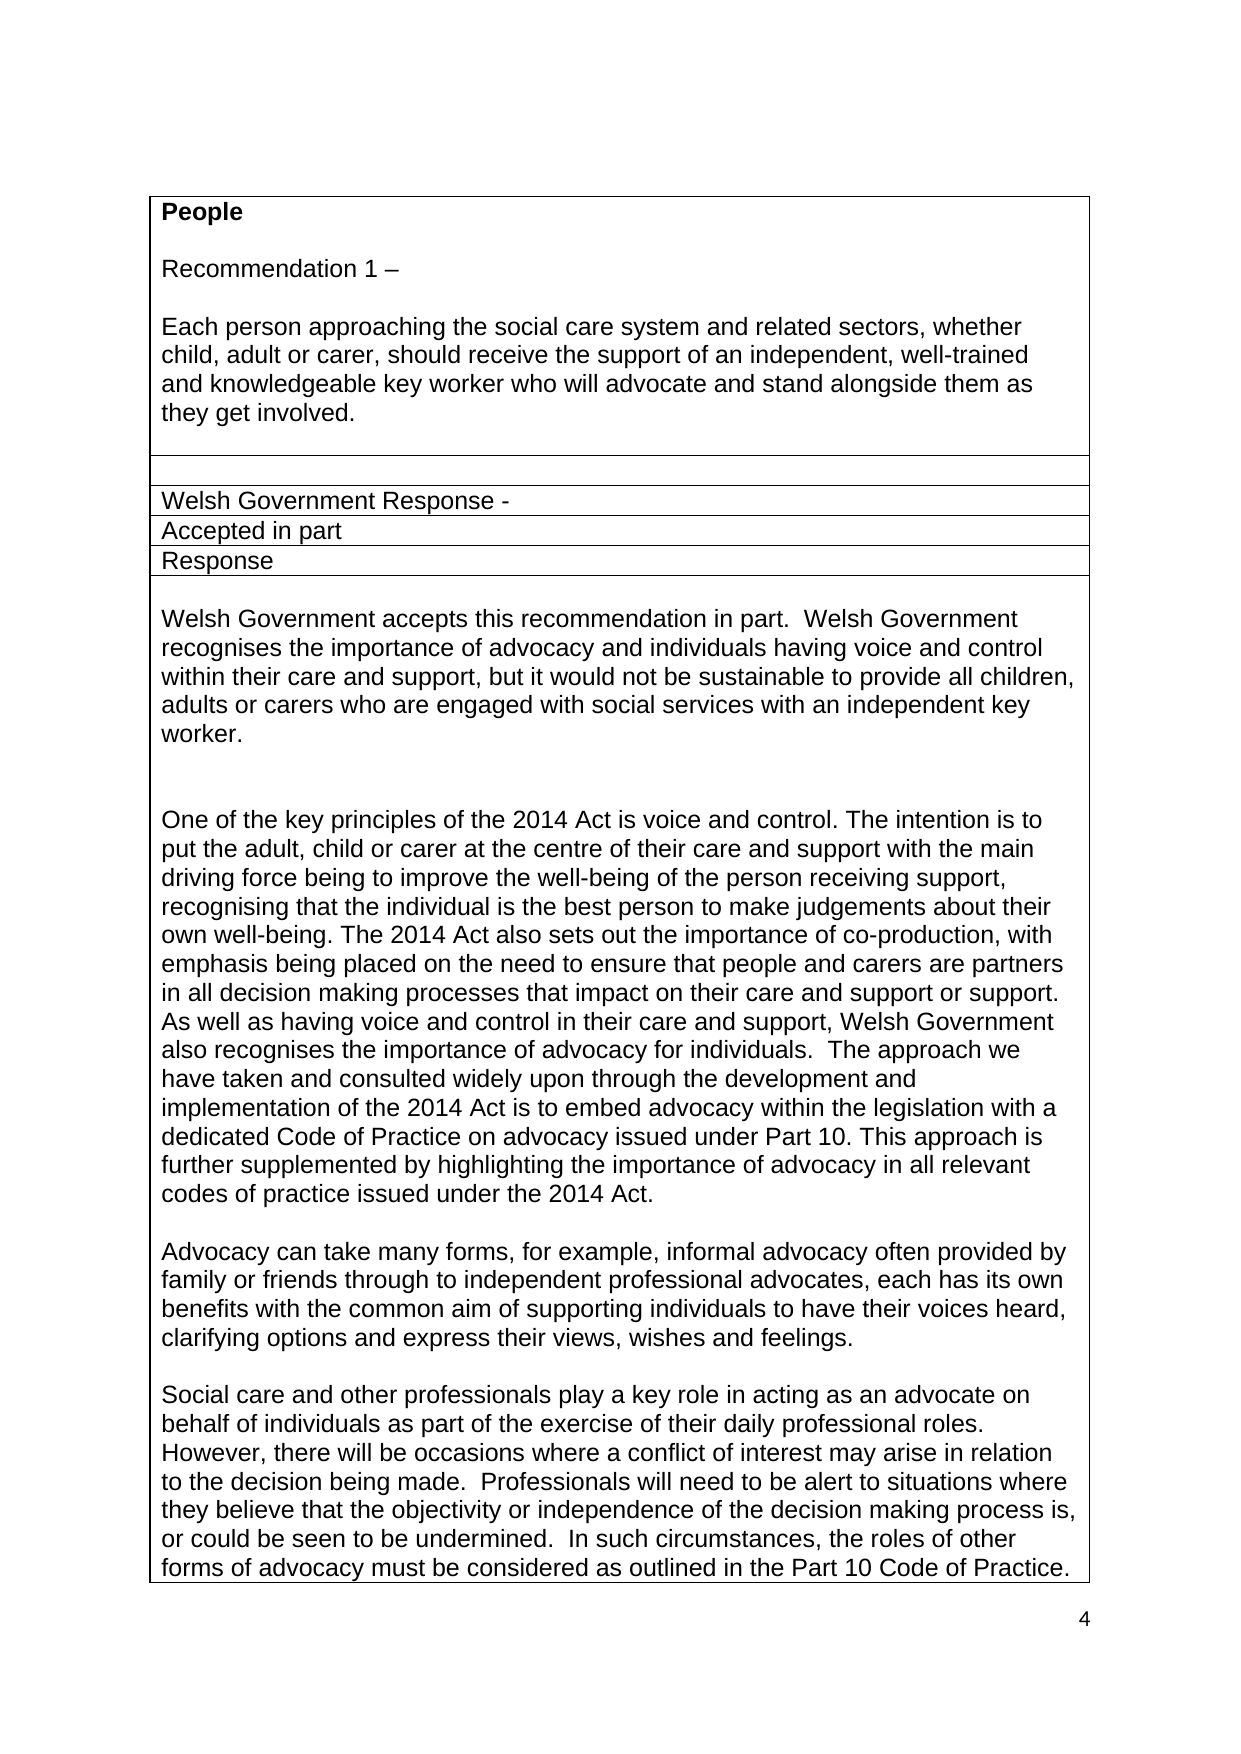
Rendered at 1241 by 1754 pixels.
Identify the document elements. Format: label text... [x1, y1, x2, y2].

table_cell [151, 456, 1089, 485]
table_cell Accepted in part [151, 516, 1089, 545]
table_cell Welsh Government Response - [151, 486, 1089, 515]
table_header People Recommendation 1 – Each person approaching the social care system and related sectors, whether child, adult or carer, should receive the support of an independent, well-trained and knowledgeable key worker who will advocate and stand alongside them as they get involved. [151, 197, 1089, 455]
table_cell Welsh Government accepts this recommendation in part. Welsh Government recognises the importance of advocacy and individuals having voice and control within their care and support, but it would not be sustainable to provide all children, adults or carers who are engaged with social services with an independent key worker. One of the key principles of the 2014 Act is voice and control. The intention is to put the adult, child or carer at the centre of their care and support with the main driving force being to improve the well-being of the person receiving support, recognising that the individual is the best person to make judgements about their own well-being. The 2014 Act also sets out the importance of co-production, with emphasis being placed on the need to ensure that people and carers are partners in all decision making processes that impact on their care and support or support. As well as having voice and control in their care and support, Welsh Government also recognises the importance of advocacy for individuals. The approach we have taken and consulted widely upon through the development and implementation of the 2014 Act is to embed advocacy within the legislation with a dedicated Code of Practice on advocacy issued under Part 10. This approach is further supplemented by highlighting the importance of advocacy in all relevant codes of practice issued under the 2014 Act. Advocacy can take many forms, for example, informal advocacy often provided by family or friends through to independent professional advocates, each has its own benefits with the common aim of supporting individuals to have their voices heard, clarifying options and express their views, wishes and feelings. Social care and other professionals play a key role in acting as an advocate on behalf of individuals as part of the exercise of their daily professional roles. However, there will be occasions where a conflict of interest may arise in relation to the decision being made. Professionals will need to be alert to situations where they believe that the objectivity or independence of the decision making process is, or could be seen to be undermined. In such circumstances, the roles of other forms of advocacy must be considered as outlined in the Part 10 Code of Practice. [151, 576, 1089, 1582]
table_cell Response [151, 546, 1089, 574]
